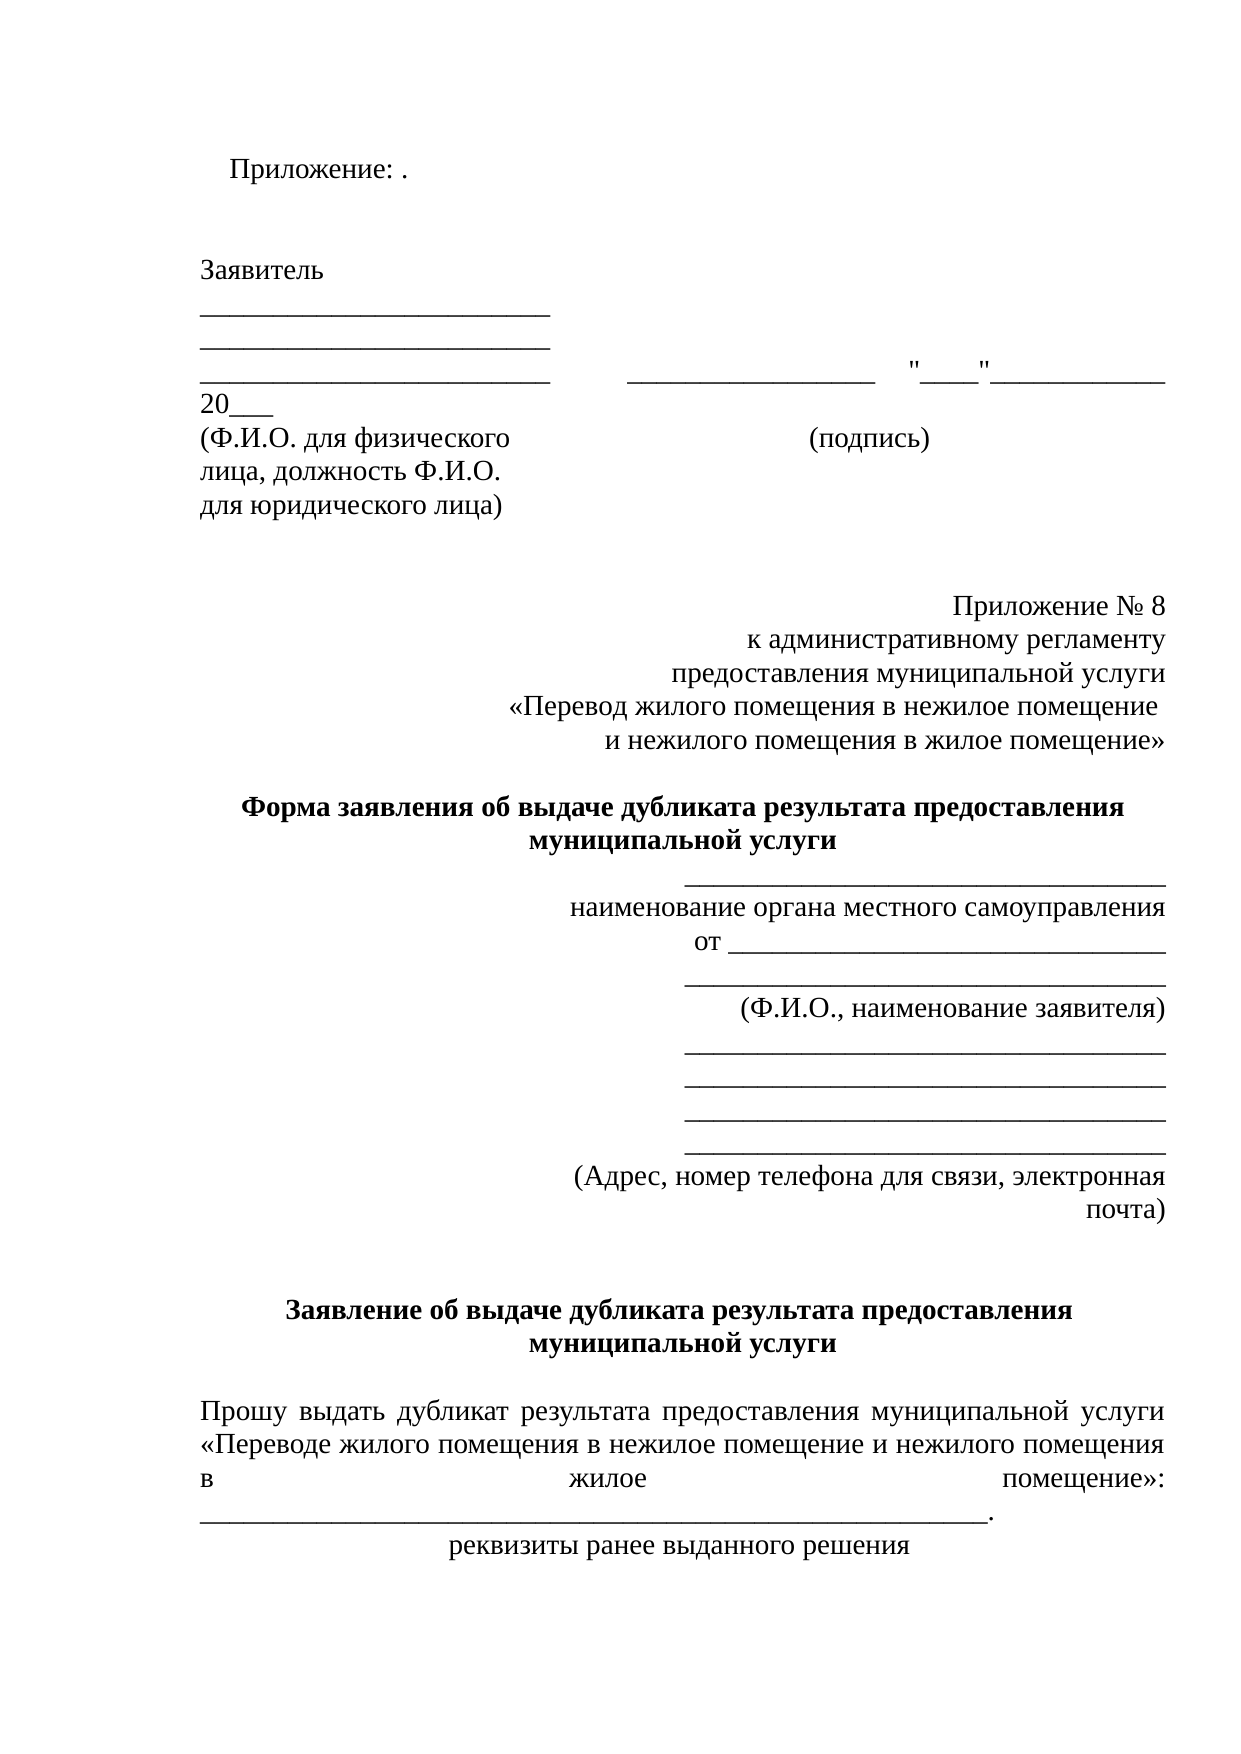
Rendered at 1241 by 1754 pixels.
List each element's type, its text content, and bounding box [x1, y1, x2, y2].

text _________________________________ [200, 1057, 1166, 1091]
text ________________________ [200, 286, 1166, 319]
text к административному регламенту [200, 621, 1166, 655]
text лица, должность Ф.И.О. [200, 453, 1166, 487]
text предоставления муниципальной услуги [200, 655, 1166, 688]
text Заявитель [200, 252, 1166, 286]
text от ______________________________ [200, 923, 1166, 957]
text (Ф.И.О., наименование заявителя) [200, 990, 1166, 1024]
text _________________________________ [200, 1024, 1166, 1057]
text ________________________ _________________ "____"____________ 20___ [200, 353, 1166, 420]
text наименование органа местного самоуправления [200, 889, 1166, 923]
text Заявление об выдаче дубликата результата предоставления [200, 1292, 1166, 1326]
text Приложение № 8 [200, 588, 1166, 621]
text «Перевод жилого помещения в нежилое помещение [200, 688, 1166, 722]
text (Ф.И.О. для физического (подпись) [200, 420, 1166, 453]
text _________________________________ [200, 856, 1166, 889]
text (Адрес, номер телефона для связи, электронная почта) [200, 1158, 1166, 1225]
text и нежилого помещения в жилое помещение» [200, 722, 1166, 755]
text _________________________________ [200, 957, 1166, 990]
text муниципальной услуги [200, 1326, 1166, 1359]
text для юридического лица) [200, 487, 1166, 521]
text _________________________________ [200, 1091, 1166, 1124]
text реквизиты ранее выданного решения [200, 1527, 1166, 1560]
text ________________________ [200, 319, 1166, 353]
text Приложение: . [200, 152, 1166, 185]
text Прошу выдать дубликат результата предоставления муниципальной услуги «Переводе жилого помещения в нежилое помещение и нежилого помещения в жилое помещение»: ______________________________________________________. [200, 1393, 1166, 1527]
text Форма заявления об выдаче дубликата результата предоставления муниципальной услуги [200, 789, 1166, 856]
text _________________________________ [200, 1124, 1166, 1158]
